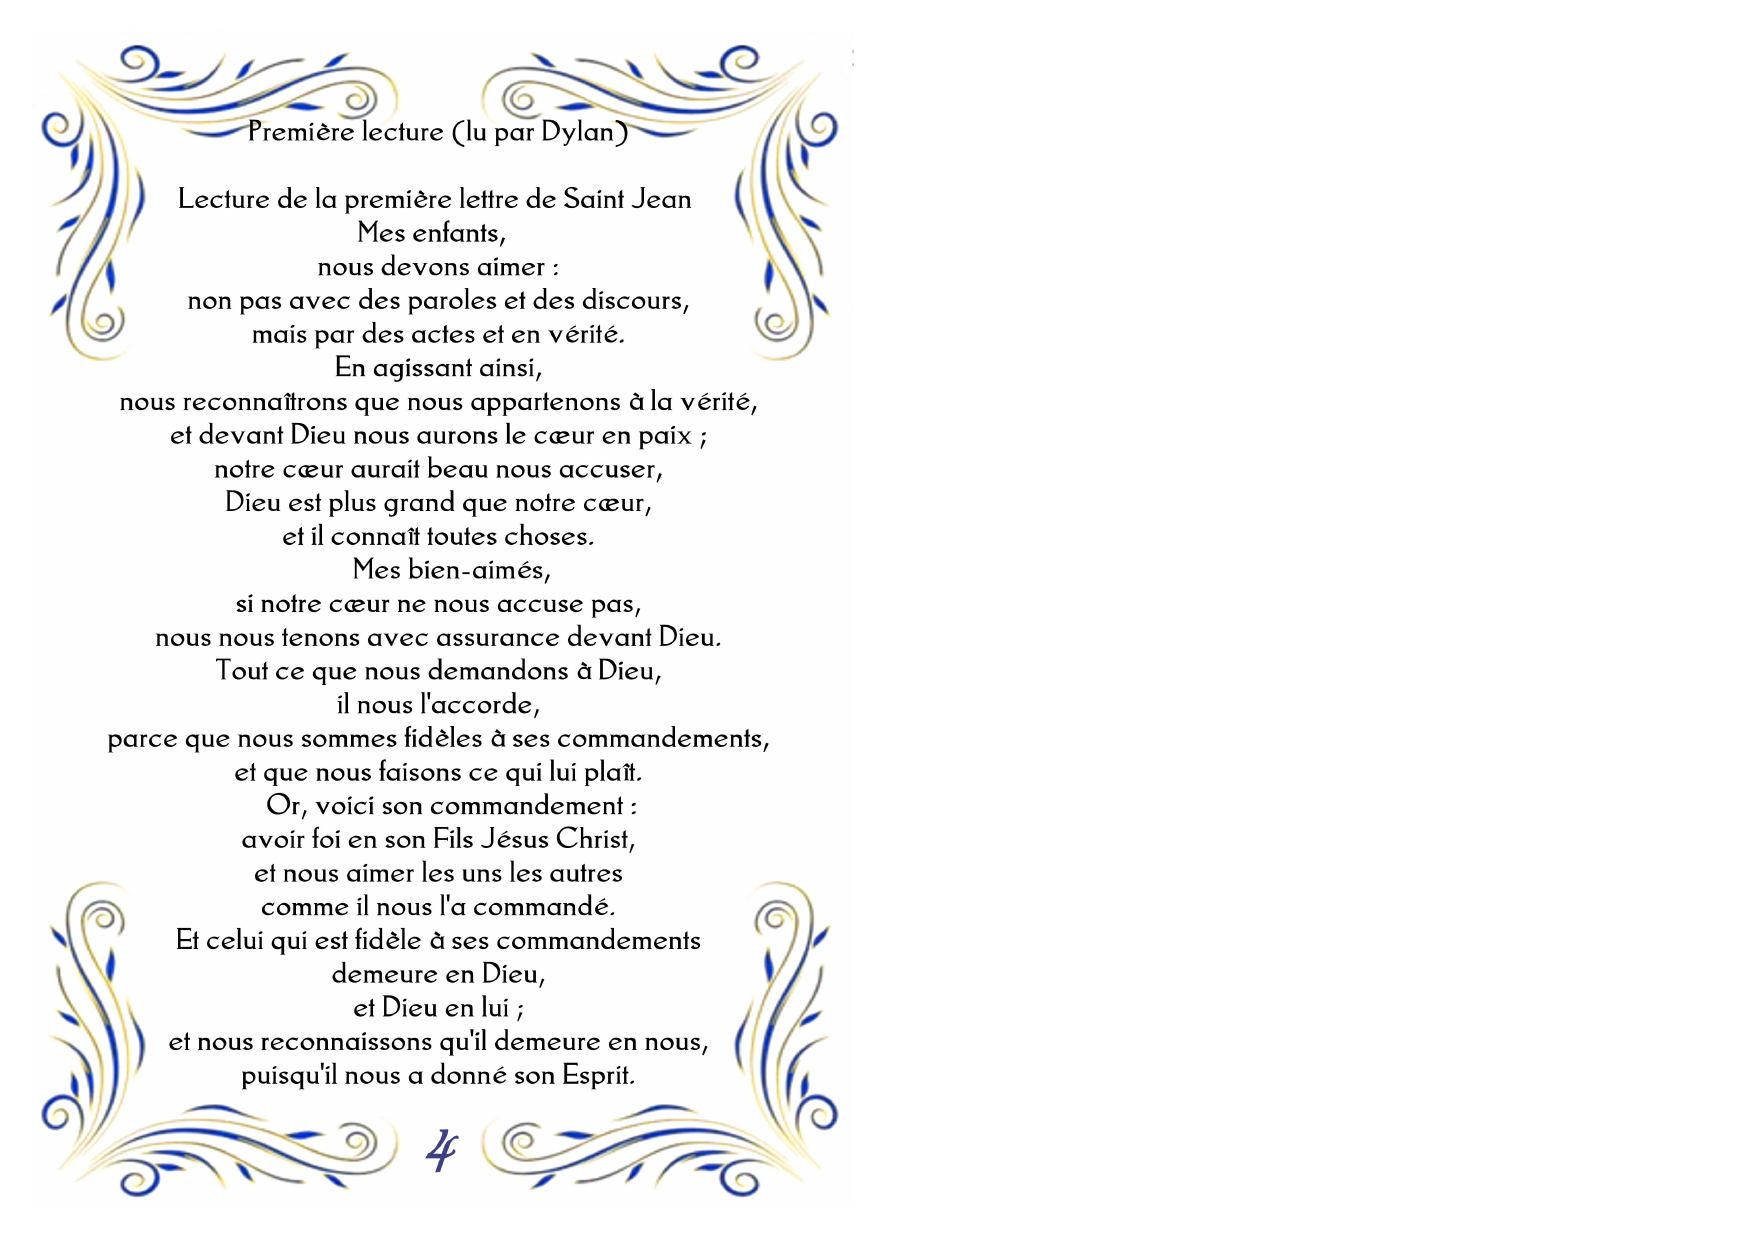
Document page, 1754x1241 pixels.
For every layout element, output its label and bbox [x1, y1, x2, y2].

picture [31, 31, 854, 1207]
